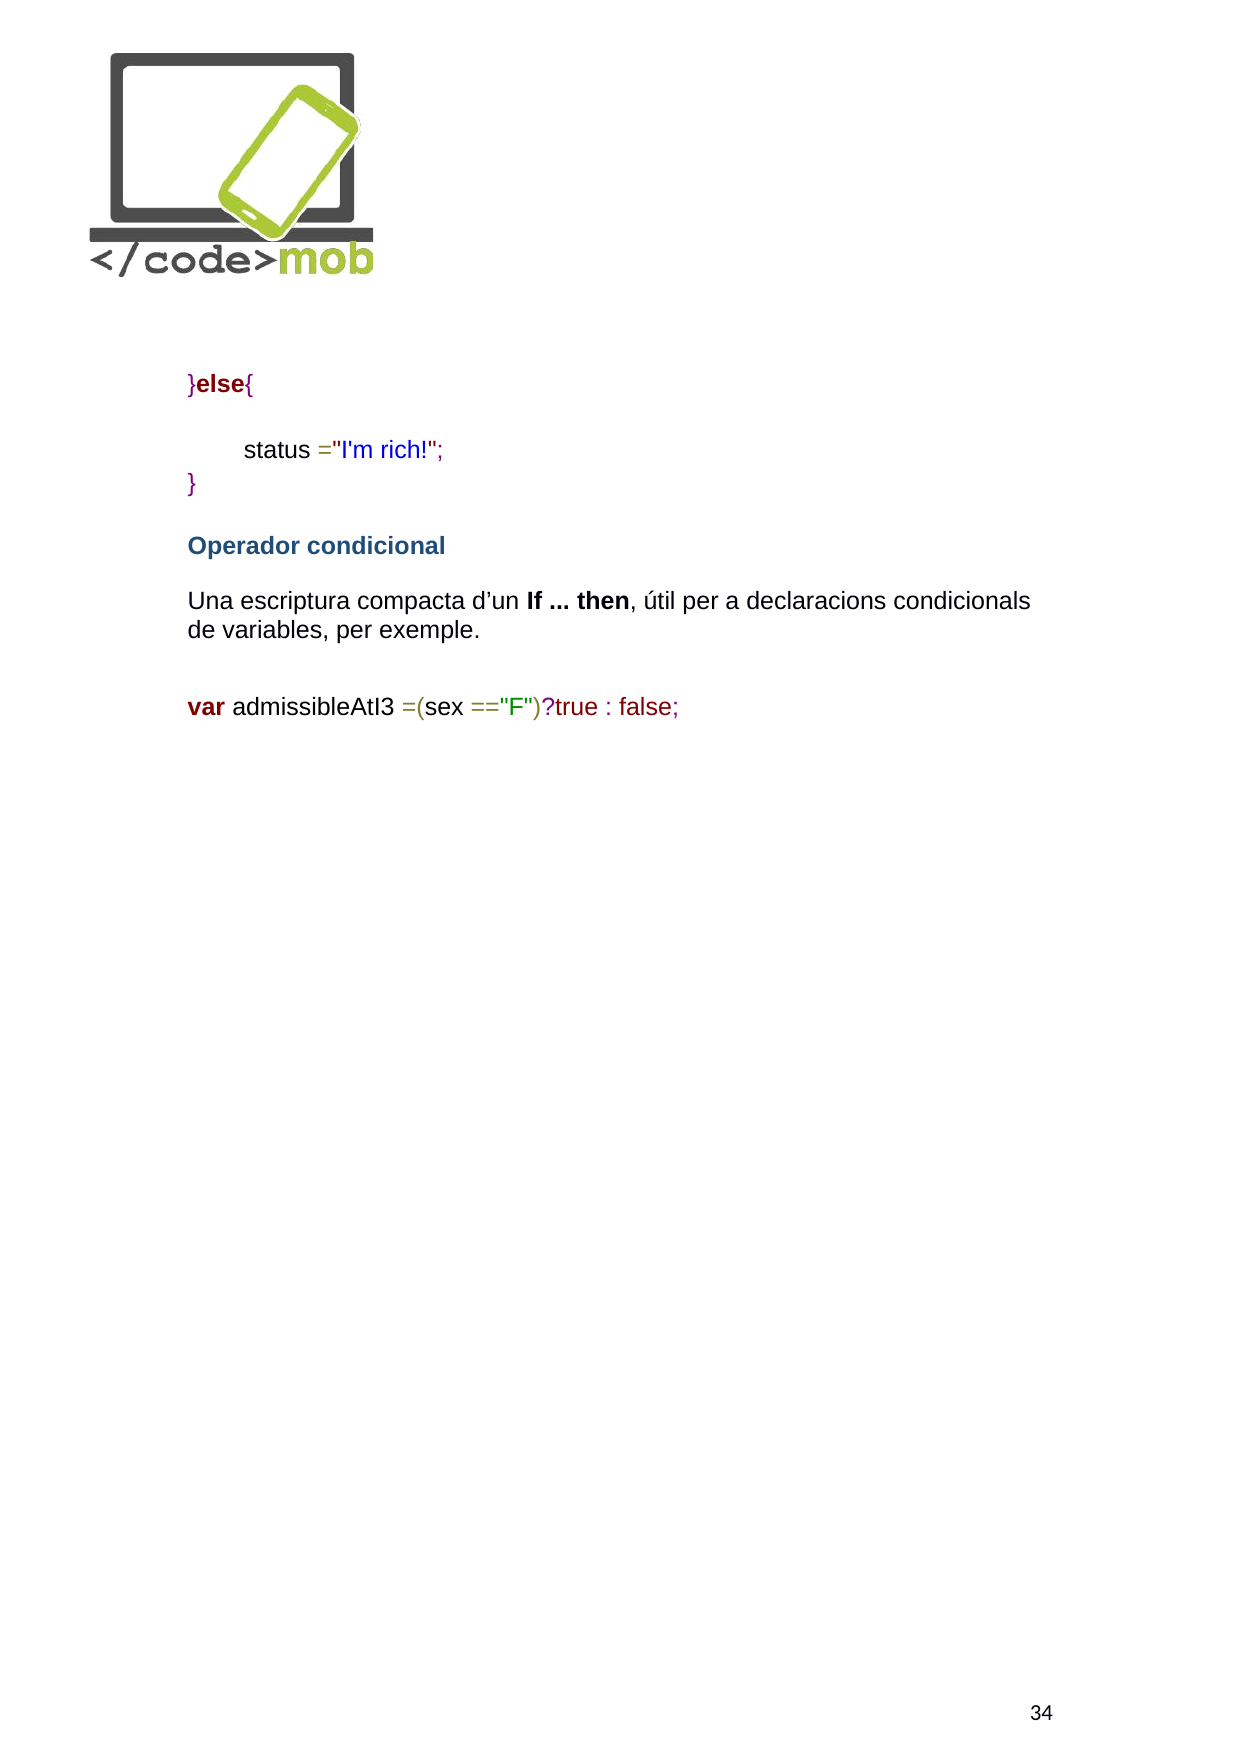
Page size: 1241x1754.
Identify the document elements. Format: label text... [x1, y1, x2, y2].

picture [89, 53, 374, 277]
subtitle Operador condicional [187, 531, 1053, 560]
text var​ admissibleAtI3 ​=​​(​sex ​==​​"F"​)​​?​​true ​: ​false​; [187, 692, 1053, 720]
text } [187, 468, 1053, 496]
text }​​else​​{ [187, 369, 1053, 397]
text status ​=​​"​I'm rich!​"​; [244, 435, 1053, 463]
text Una escriptura compacta d’un If ... then, útil per a declaracions condicionals de variables, per exemple. [187, 586, 1053, 644]
